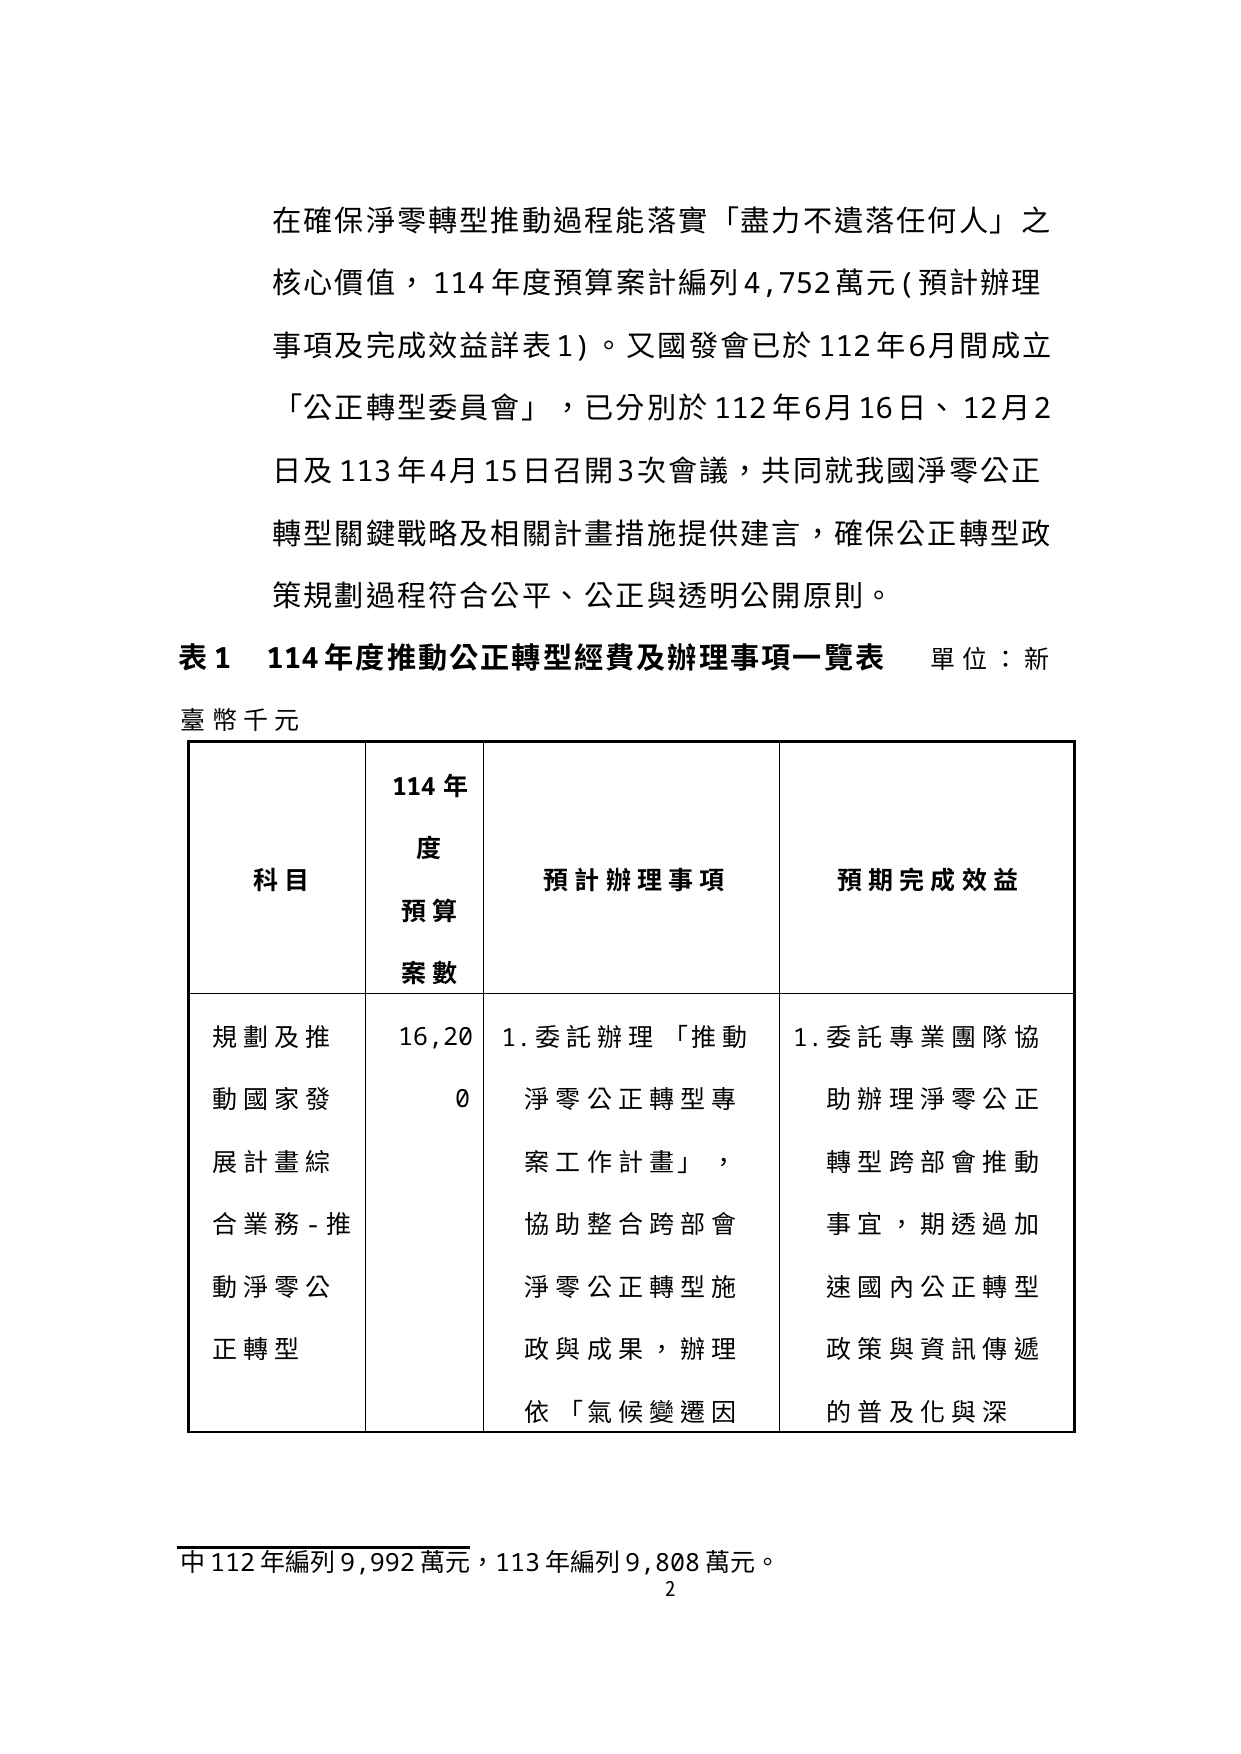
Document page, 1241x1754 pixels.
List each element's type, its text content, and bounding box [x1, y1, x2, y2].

table_cell 1.委託專業團隊協助辦理淨零公正轉型跨部會推動事宜，期透過加速國內公正轉型政策與資訊傳遞的普及化與深 [780, 994, 1073, 1431]
table_header 科目 [190, 743, 365, 993]
table_header 預期完成效益 [780, 743, 1073, 993]
table_cell 規劃及推動國家發展計畫綜合業務-推動淨零公正轉型 [190, 994, 365, 1431]
table_cell 16,200 [366, 994, 483, 1431]
table_cell 1.委託辦理「推動淨零公正轉型專案工作計畫」，協助整合跨部會淨零公正轉型施政與成果，辦理依「氣候變遷因 [484, 994, 779, 1431]
text 表1 114年度推動公正轉型經費及辦理事項一覽表 單位：新臺幣千元 [177, 615, 1078, 740]
text 為呼應全球淨零趨勢，111年3月30日由國發會會同環境部及經濟部等部會公布我國「2050淨零排放路徑及策略總說明」，以「能源轉型」、「產業轉型」、「生活轉型」、「社會轉型」等四大轉型，及「科技研發」、「氣候法制」兩大治理環境，輔以「十二項關鍵戰略」，就能源、產業、生活轉型政策預期增長之重要領域制定行動計畫，逐步實現2050淨零排放永續社會。「十二項關鍵戰略」中，國發會為「公正轉型」之主辦機關，其目的即在確保淨零轉型推動過程能落實「盡力不遺落任何人」之核心價值，114年度預算案計編列4,752萬元(預計辦理事項及完成效益詳表1)。又國發會已於112年6月間成立「公正轉型委員會」，已分別於112年6月16日、12月2日及113年4月15日召開3次會議，共同就我國淨零公正轉型關鍵戰略及相關計畫措施提供建言，確保公正轉型政策規劃過程符合公平、公正與透明公開原則。 [266, 177, 1063, 615]
table_header 114年度 預算案數 [366, 743, 483, 993]
text 中112年編列9,992萬元，113年編列9,808萬元。 [177, 1548, 1063, 1577]
table_header 預計辦理事項 [484, 743, 779, 993]
